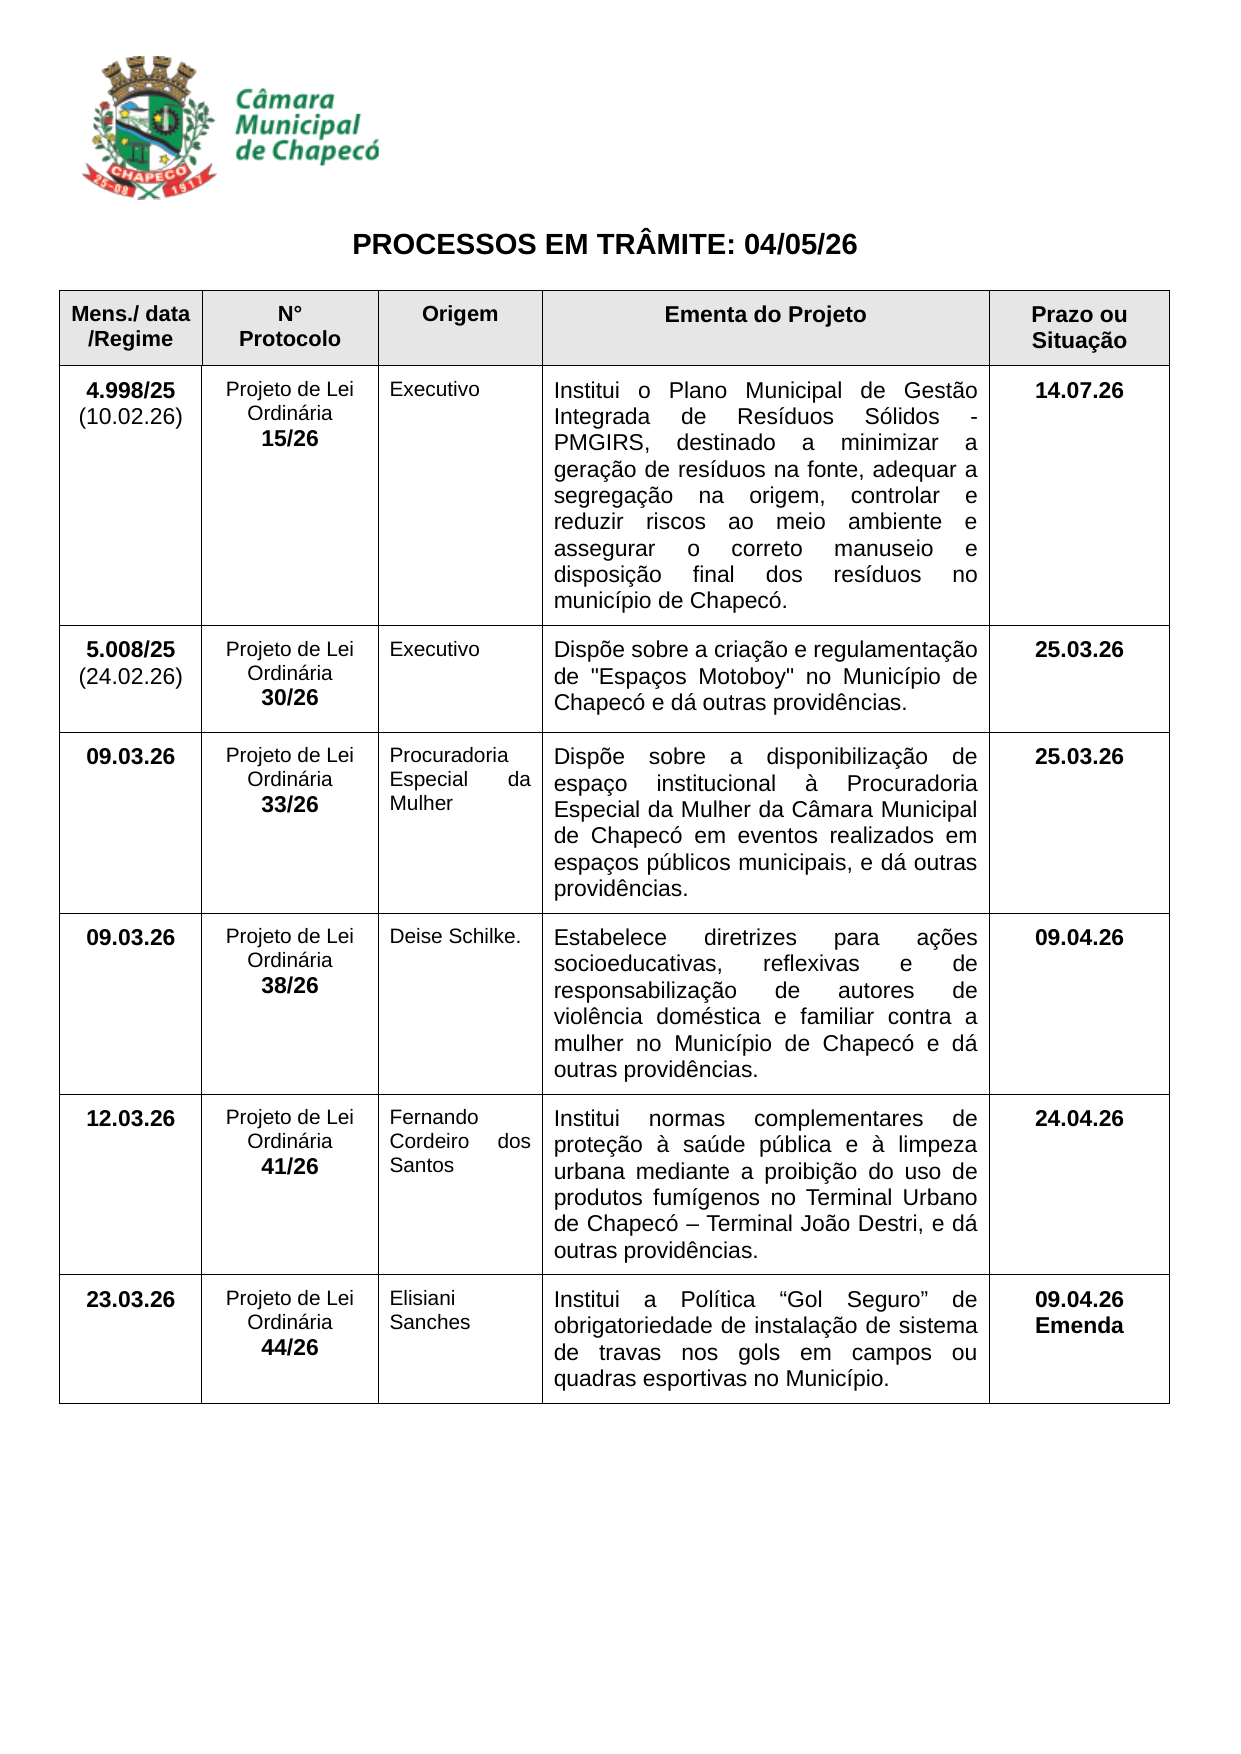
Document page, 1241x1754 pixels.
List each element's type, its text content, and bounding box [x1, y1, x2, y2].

table_cell Institui o Plano Municipal de Gestão Integrada de Resíduos Sólidos - PMGIRS, destinado a minimizar a geração de resíduos na fonte, adequar a segregação na origem, controlar e reduzir riscos ao meio ambiente e assegurar o correto manuseio e disposição final dos resíduos no município de Chapecó. [543, 366, 989, 625]
picture [81, 56, 379, 200]
table_header N° Protocolo [203, 291, 378, 365]
table_cell 09.04.26 Emenda [990, 1275, 1169, 1402]
table_cell 09.03.26 [60, 733, 201, 913]
subtitle PROCESSOS EM TRÂMITE: 04/05/26 [65, 227, 1145, 261]
table_cell Executivo [379, 366, 542, 625]
table_cell 09.04.26 [990, 914, 1169, 1093]
table_cell Institui normas complementares de proteção à saúde pública e à limpeza urbana mediante a proibição do uso de produtos fumígenos no Terminal Urbano de Chapecó – Terminal João Destri, e dá outras providências. [543, 1095, 989, 1274]
table_cell 4.998/25 (10.02.26) [60, 366, 201, 625]
table_cell 5.008/25 (24.02.26) [60, 626, 201, 732]
table_cell Projeto de Lei Ordinária 41/26 [202, 1095, 378, 1274]
table_cell Deise Schilke. [379, 914, 542, 1093]
table_cell Executivo [379, 626, 542, 732]
table_cell 25.03.26 [990, 626, 1169, 732]
table_header Mens./ data /Regime [60, 291, 202, 365]
table_header Prazo ou Situação [990, 291, 1169, 365]
table_cell Projeto de Lei Ordinária 44/26 [202, 1275, 378, 1402]
table_cell Estabelece diretrizes para ações socioeducativas, reflexivas e de responsabilização de autores de violência doméstica e familiar contra a mulher no Município de Chapecó e dá outras providências. [543, 914, 989, 1093]
table_header Ementa do Projeto [543, 291, 989, 365]
table_cell Elisiani Sanches [379, 1275, 542, 1402]
table_cell Projeto de Lei Ordinária 33/26 [202, 733, 378, 913]
table_header Origem [379, 291, 542, 365]
table_cell 25.03.26 [990, 733, 1169, 913]
table_cell Projeto de Lei Ordinária 30/26 [202, 626, 378, 732]
table_cell 23.03.26 [60, 1275, 201, 1402]
table_cell Procuradoria Especial da Mulher [379, 733, 542, 913]
table_cell Fernando Cordeiro dos Santos [379, 1095, 542, 1274]
table_cell Dispõe sobre a criação e regulamentação de "Espaços Motoboy" no Município de Chapecó e dá outras providências. [543, 626, 989, 732]
table_cell 24.04.26 [990, 1095, 1169, 1274]
table_cell 09.03.26 [60, 914, 201, 1093]
table_cell 14.07.26 [990, 366, 1169, 625]
table_cell Projeto de Lei Ordinária 15/26 [202, 366, 378, 625]
table_cell 12.03.26 [60, 1095, 201, 1274]
table_cell Dispõe sobre a disponibilização de espaço institucional à Procuradoria Especial da Mulher da Câmara Municipal de Chapecó em eventos realizados em espaços públicos municipais, e dá outras providências. [543, 733, 989, 913]
table_cell Projeto de Lei Ordinária 38/26 [202, 914, 378, 1093]
table_cell Institui a Política “Gol Seguro” de obrigatoriedade de instalação de sistema de travas nos gols em campos ou quadras esportivas no Município. [543, 1275, 989, 1402]
